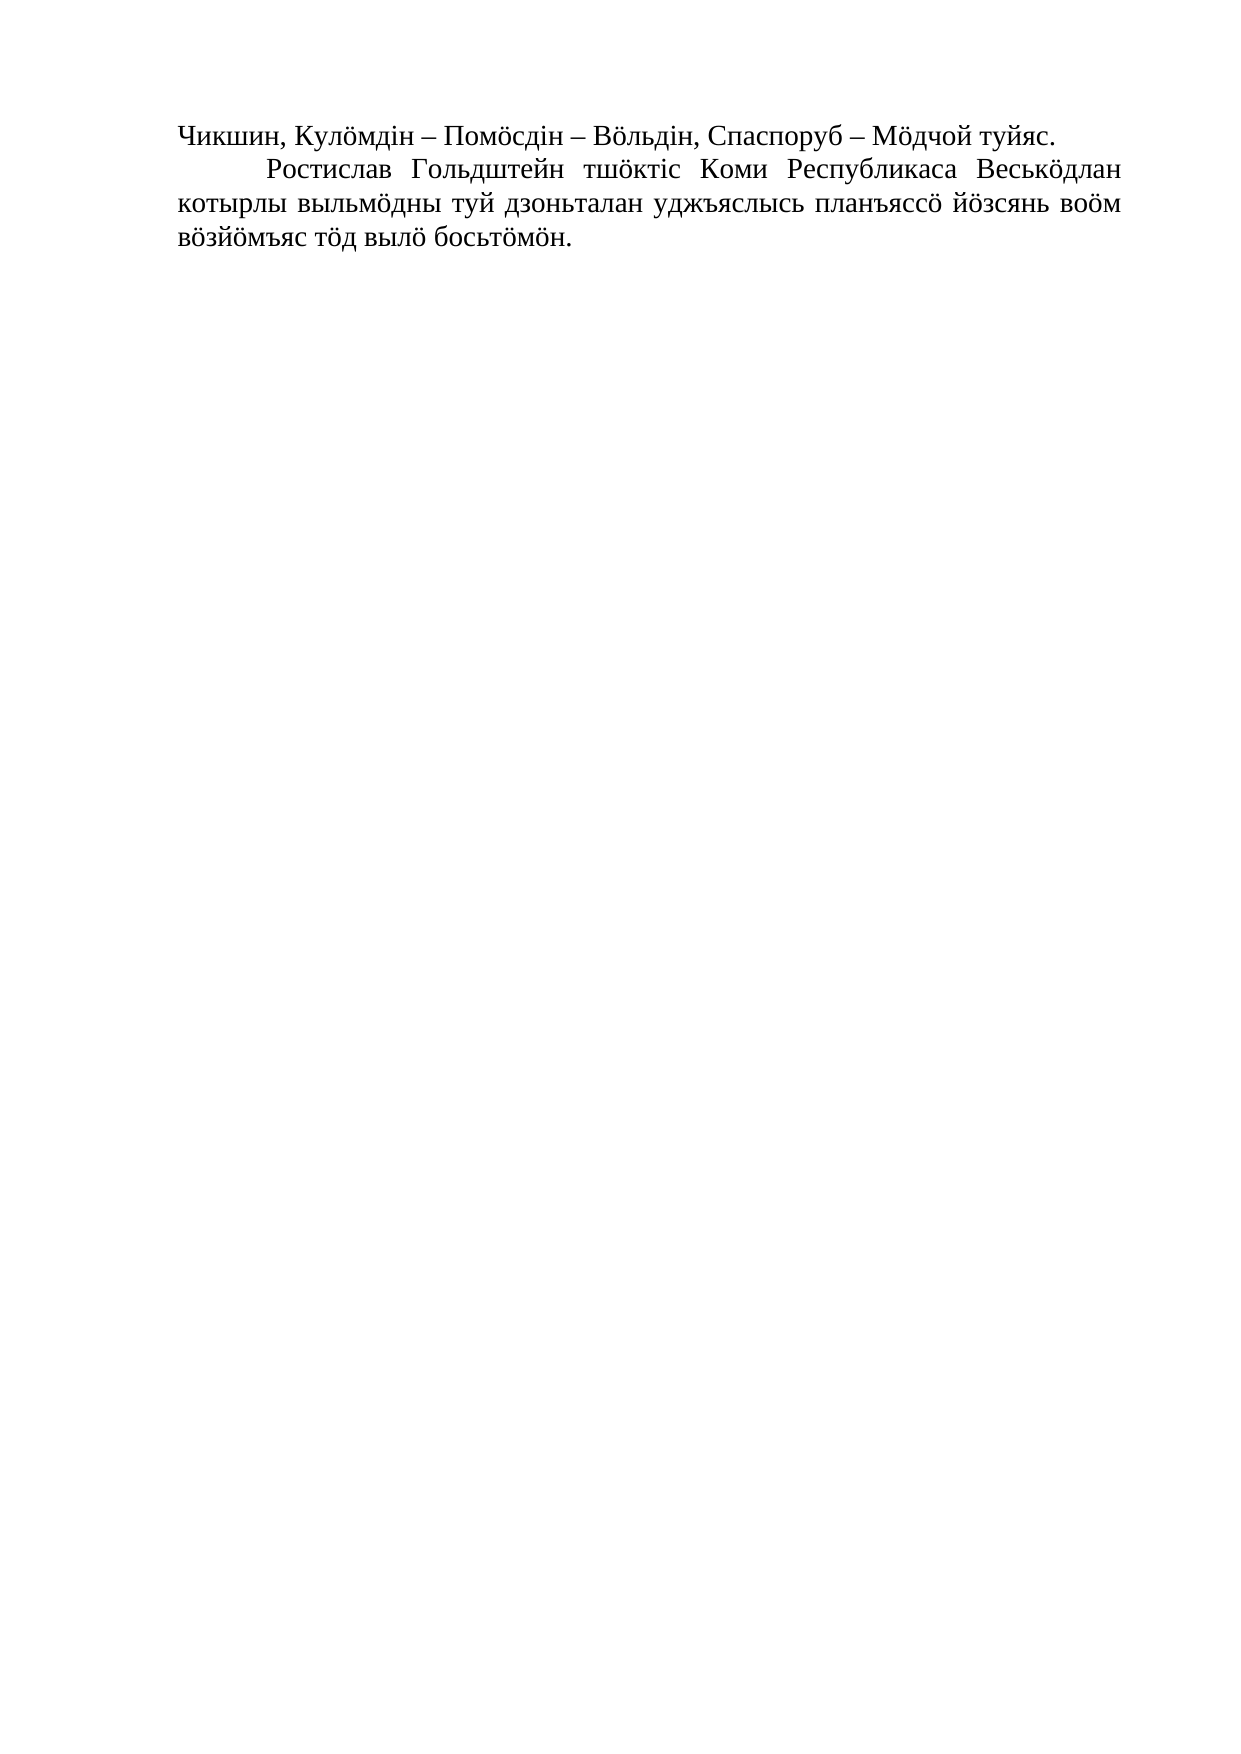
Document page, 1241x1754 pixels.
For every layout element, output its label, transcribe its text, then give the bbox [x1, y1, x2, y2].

text Ростислав Гольдштейн тшӧктіс Коми Республикаса Веськӧдлан котырлы выльмӧдны туй дзоньталан уджъяслысь планъяссӧ йӧзсянь воӧм вӧзйӧмъяс тӧд вылӧ босьтӧмӧн. [177, 152, 1122, 252]
text Чикшин, Кулӧмдін – Помӧсдін – Вӧльдін, Спаспоруб – Мӧдчой туйяс. [177, 118, 1122, 152]
